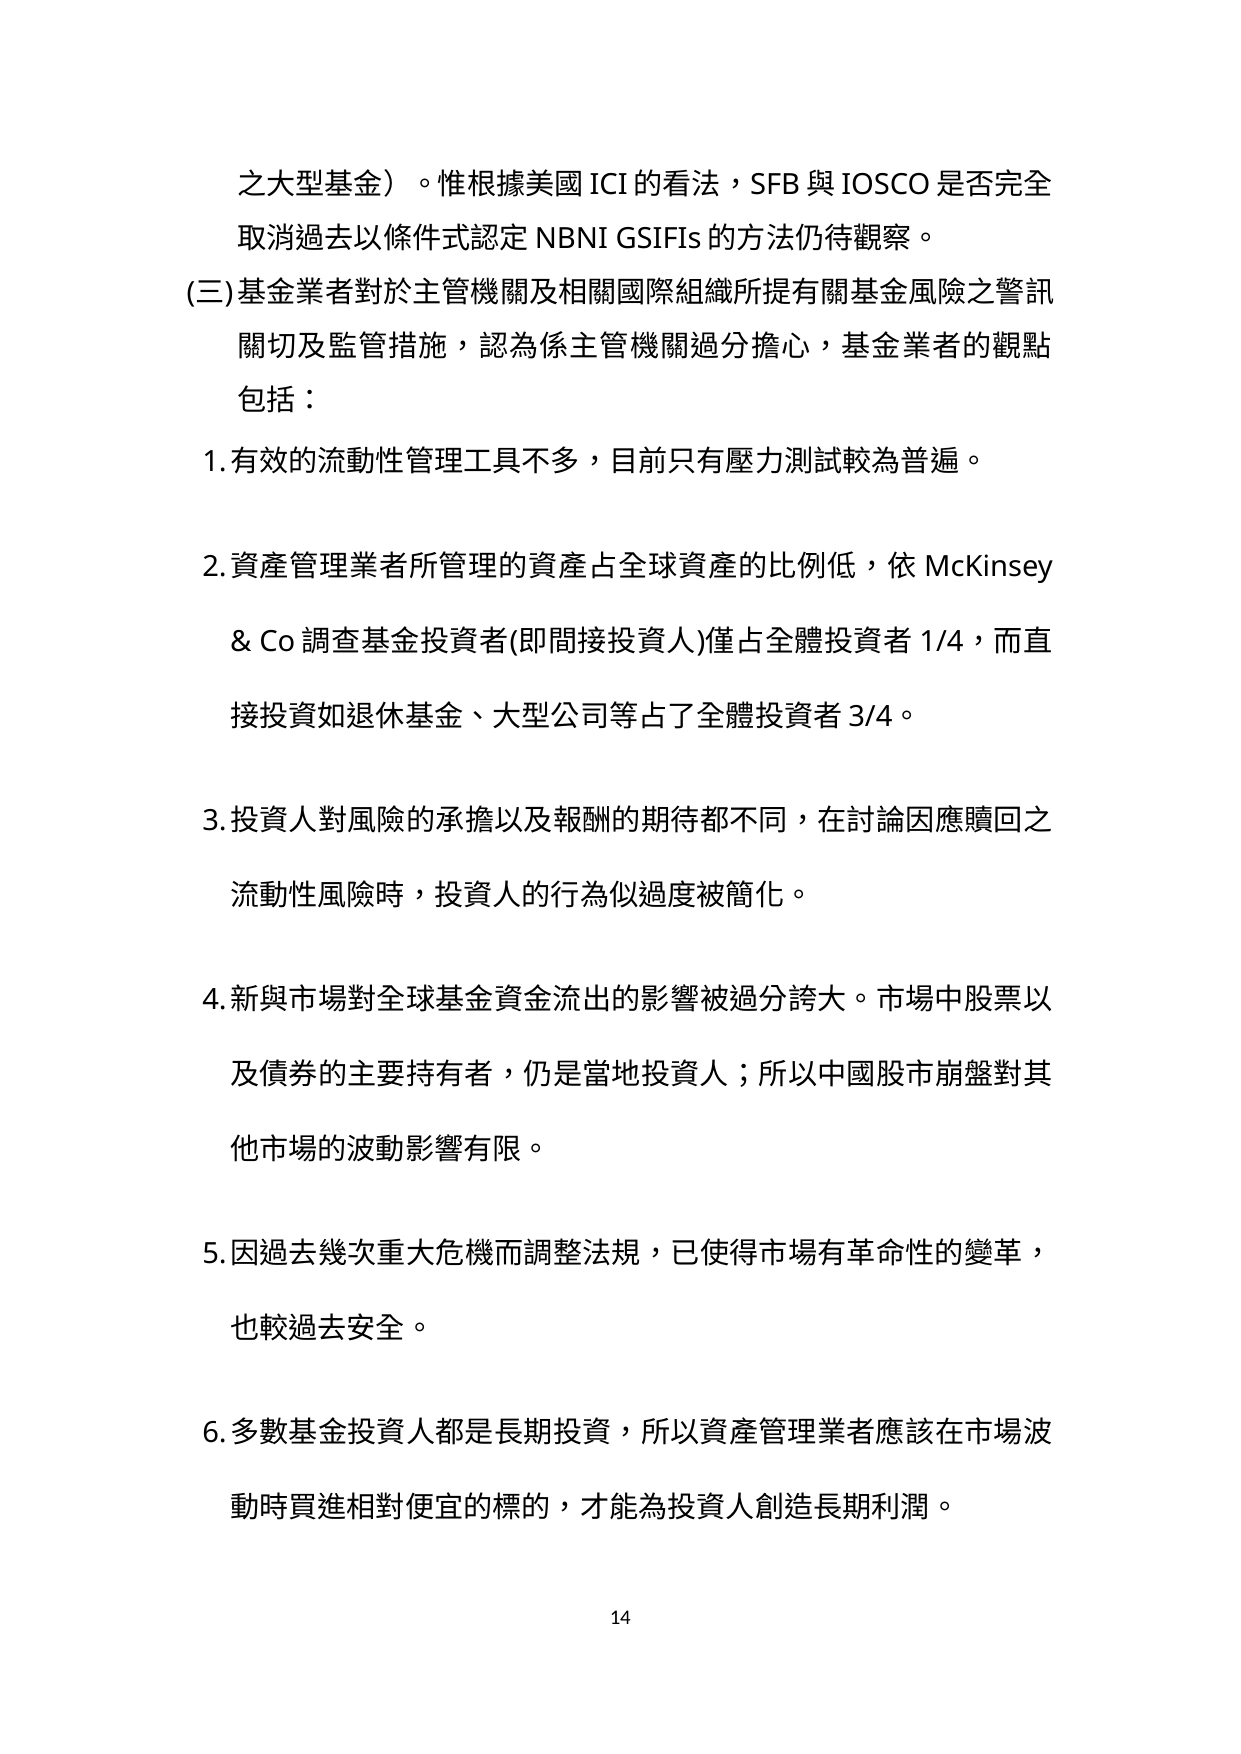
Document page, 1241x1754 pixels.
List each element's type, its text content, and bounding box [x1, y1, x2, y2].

list 資產管理業者所管理的資產占全球資產的比例低，依McKinsey & Co調查基金投資者(即間接投資人)僅占全體投資者1/4，而直接投資如退休基金、大型公司等占了全體投資者3/4。 [202, 526, 1053, 751]
list 新與市場對全球基金資金流出的影響被過分誇大。市場中股票以及債券的主要持有者，仍是當地投資人；所以中國股市崩盤對其他市場的波動影響有限。 [202, 959, 1053, 1184]
list 有效的流動性管理工具不多，目前只有壓力測試較為普遍。 [202, 422, 1053, 497]
text 前開《全球系統重要性非銀行非保險金融機構評估方法》徵求意見稿受到歐美基金產業，包括ICI等基金產業協會強烈反對，其認為共同基金產業係屬高度監理之產業，認為大型基金對於全球金融穩定具潛在威脅的觀點實有其謬誤。在持續遊說之下，FSB與IOSCO已在今年（2015年）6月發布聲明，表示＂以全面性資產管理活動來衡量資產管理公司及基金是否對於全球金融穩定造成影響可能較為適當＂，並將於明年（2016年）第一季共同發布＂以資產管理活動為基礎之政策建議＂取代過去以條件為認定基礎之方法（例如以基金規模定義屬NBNI GSIFIs之大型基金）。惟根據美國ICI的看法，SFB與IOSCO是否完全取消過去以條件式認定NBNI GSIFIs的方法仍待觀察。 [237, 151, 1053, 259]
list 投資人對風險的承擔以及報酬的期待都不同，在討論因應贖回之流動性風險時，投資人的行為似過度被簡化。 [202, 780, 1053, 930]
list 因過去幾次重大危機而調整法規，已使得市場有革命性的變革，也較過去安全。 [202, 1213, 1053, 1363]
list 多數基金投資人都是長期投資，所以資產管理業者應該在市場波動時買進相對便宜的標的，才能為投資人創造長期利潤。 [202, 1392, 1053, 1542]
list 基金業者對於主管機關及相關國際組織所提有關基金風險之警訊、關切及監管措施，認為係主管機關過分擔心，基金業者的觀點包括： [186, 259, 1053, 422]
